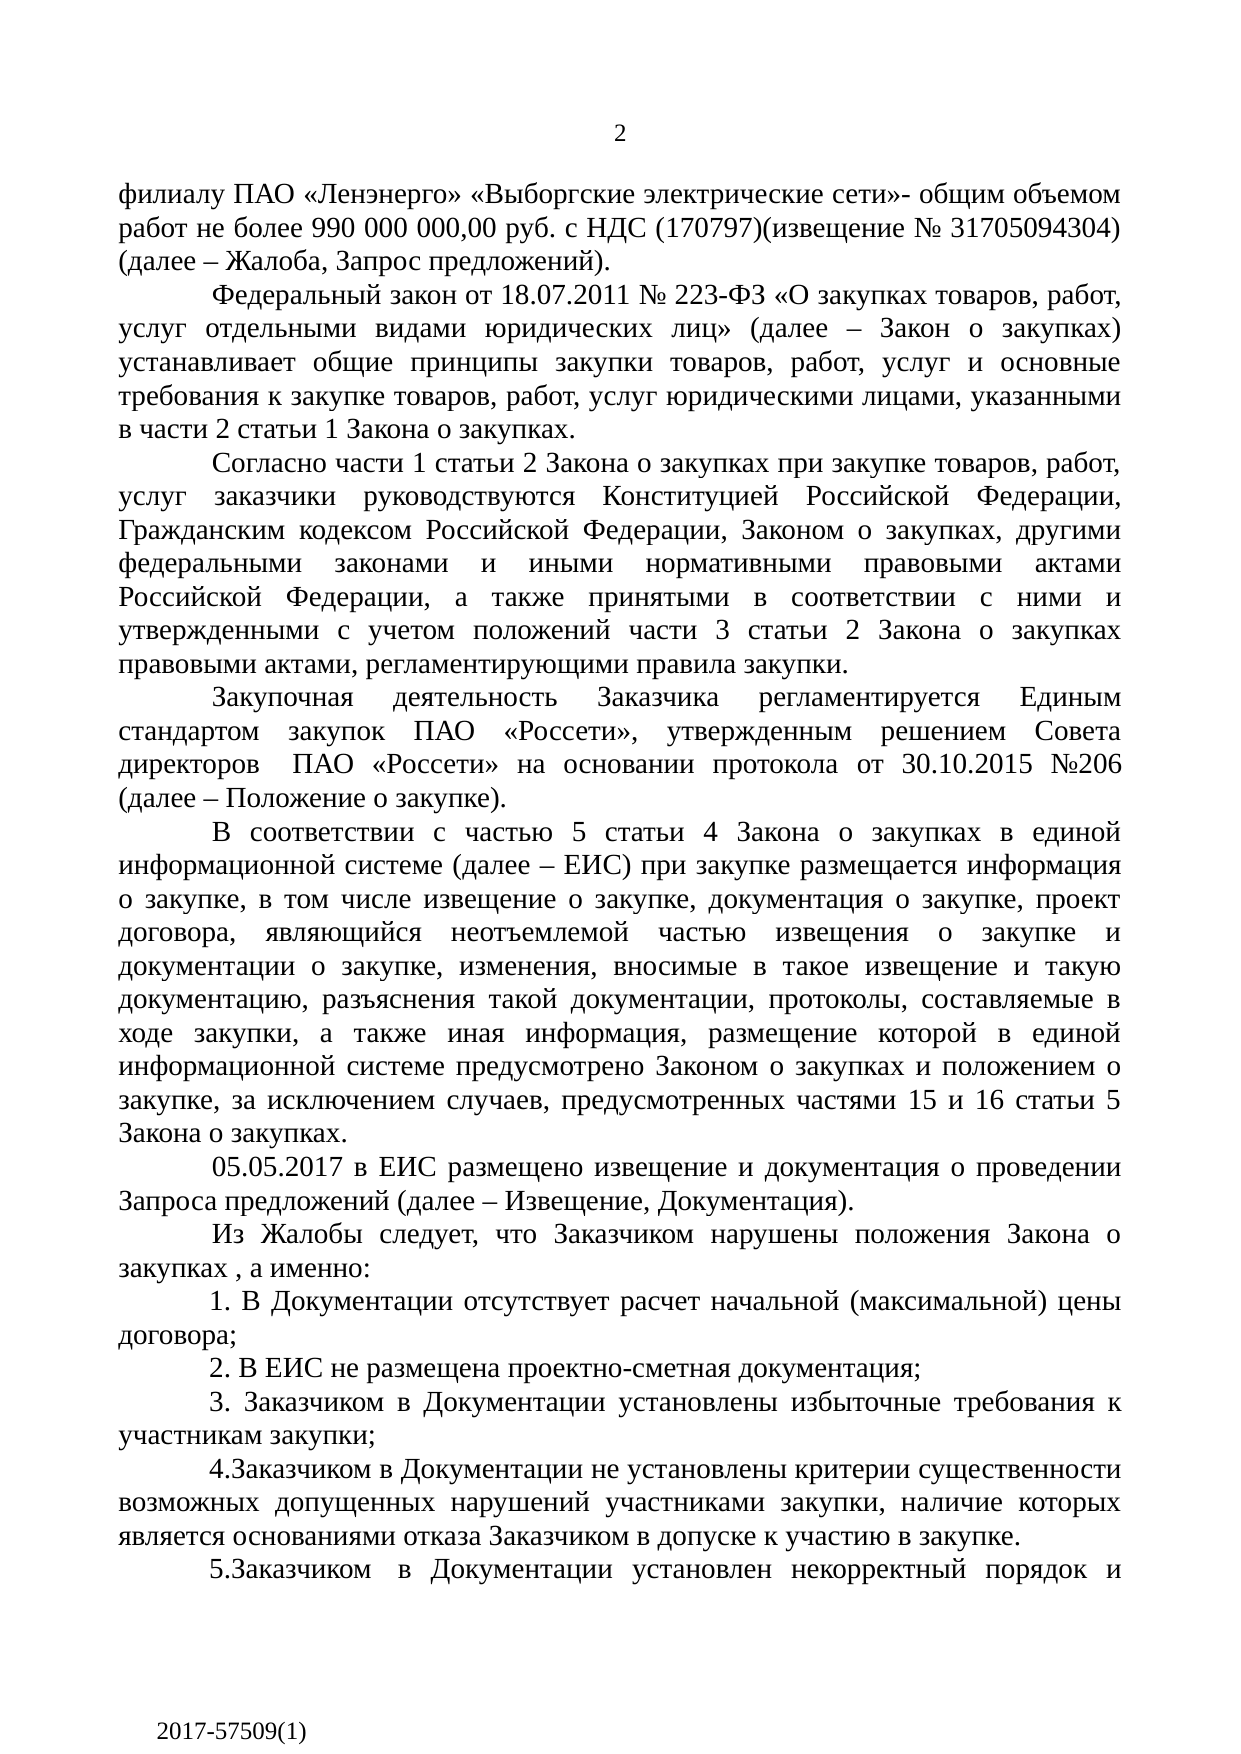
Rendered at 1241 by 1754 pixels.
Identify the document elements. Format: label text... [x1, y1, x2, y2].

text 1. В Документации отсутствует расчет начальной (максимальной) цены договора; [118, 1283, 1122, 1350]
text Из Жалобы следует, что Заказчиком нарушены положения Закона о закупках , а именно: [118, 1216, 1122, 1283]
text 4.Заказчиком в Документации не установлены критерии существенности возможных допущенных нарушений участниками закупки, наличие которых является основаниями отказа Заказчиком в допуске к участию в закупке. [118, 1451, 1122, 1552]
text Федеральный закон от 18.07.2011 № 223-ФЗ «О закупках товаров, работ, услуг отдельными видами юридических лиц» (далее – Закон о закупках) устанавливает общие принципы закупки товаров, работ, услуг и основные требования к закупке товаров, работ, услуг юридическими лицами, указанными в части 2 статьи 1 Закона о закупках. [118, 277, 1122, 445]
text 3. Заказчиком в Документации установлены избыточные требования к участникам закупки; [118, 1384, 1122, 1451]
text 2. В ЕИС не размещена проектно-сметная документация; [118, 1350, 1122, 1384]
text В соответствии с частью 5 статьи 4 Закона о закупках в единой информационной системе (далее – ЕИС) при закупке размещается информация о закупке, в том числе извещение о закупке, документация о закупке, проект договора, являющийся неотъемлемой частью извещения о закупке и документации о закупке, изменения, вносимые в такое извещение и такую документацию, разъяснения такой документации, протоколы, составляемые в ходе закупки, а также иная информация, размещение которой в единой информационной системе предусмотрено Законом о закупках и положением о закупке, за исключением случаев, предусмотренных частями 15 и 16 статьи 5 Закона о закупках. [118, 814, 1122, 1149]
text Закупочная деятельность Заказчика регламентируется Единым стандартом закупок ПАО «Россети», утвержденным решением Совета директоров ПАО «Россети» на основании протокола от 30.10.2015 №206 (далее – Положение о закупке). [118, 679, 1122, 814]
text 5.Заказчиком в Документации установлен некорректный порядок и [118, 1552, 1122, 1585]
text 05.05.2017 в ЕИС размещено извещение и документация о проведении Запроса предложений (далее – Извещение, Документация). [118, 1149, 1122, 1216]
text филиалу ПАО «Ленэнерго» «Выборгские электрические сети»- общим объемом работ не более 990 000 000,00 руб. с НДС (170797)(извещение № 31705094304) (далее – Жалоба, Запрос предложений). [118, 176, 1122, 277]
text Согласно части 1 статьи 2 Закона о закупках при закупке товаров, работ, услуг заказчики руководствуются Конституцией Российской Федерации, Гражданским кодексом Российской Федерации, Законом о закупках, другими федеральными законами и иными нормативными правовыми актами Российской Федерации, а также принятыми в соответствии с ними и утвержденными с учетом положений части 3 статьи 2 Закона о закупках правовыми актами, регламентирующими правила закупки. [118, 445, 1122, 679]
